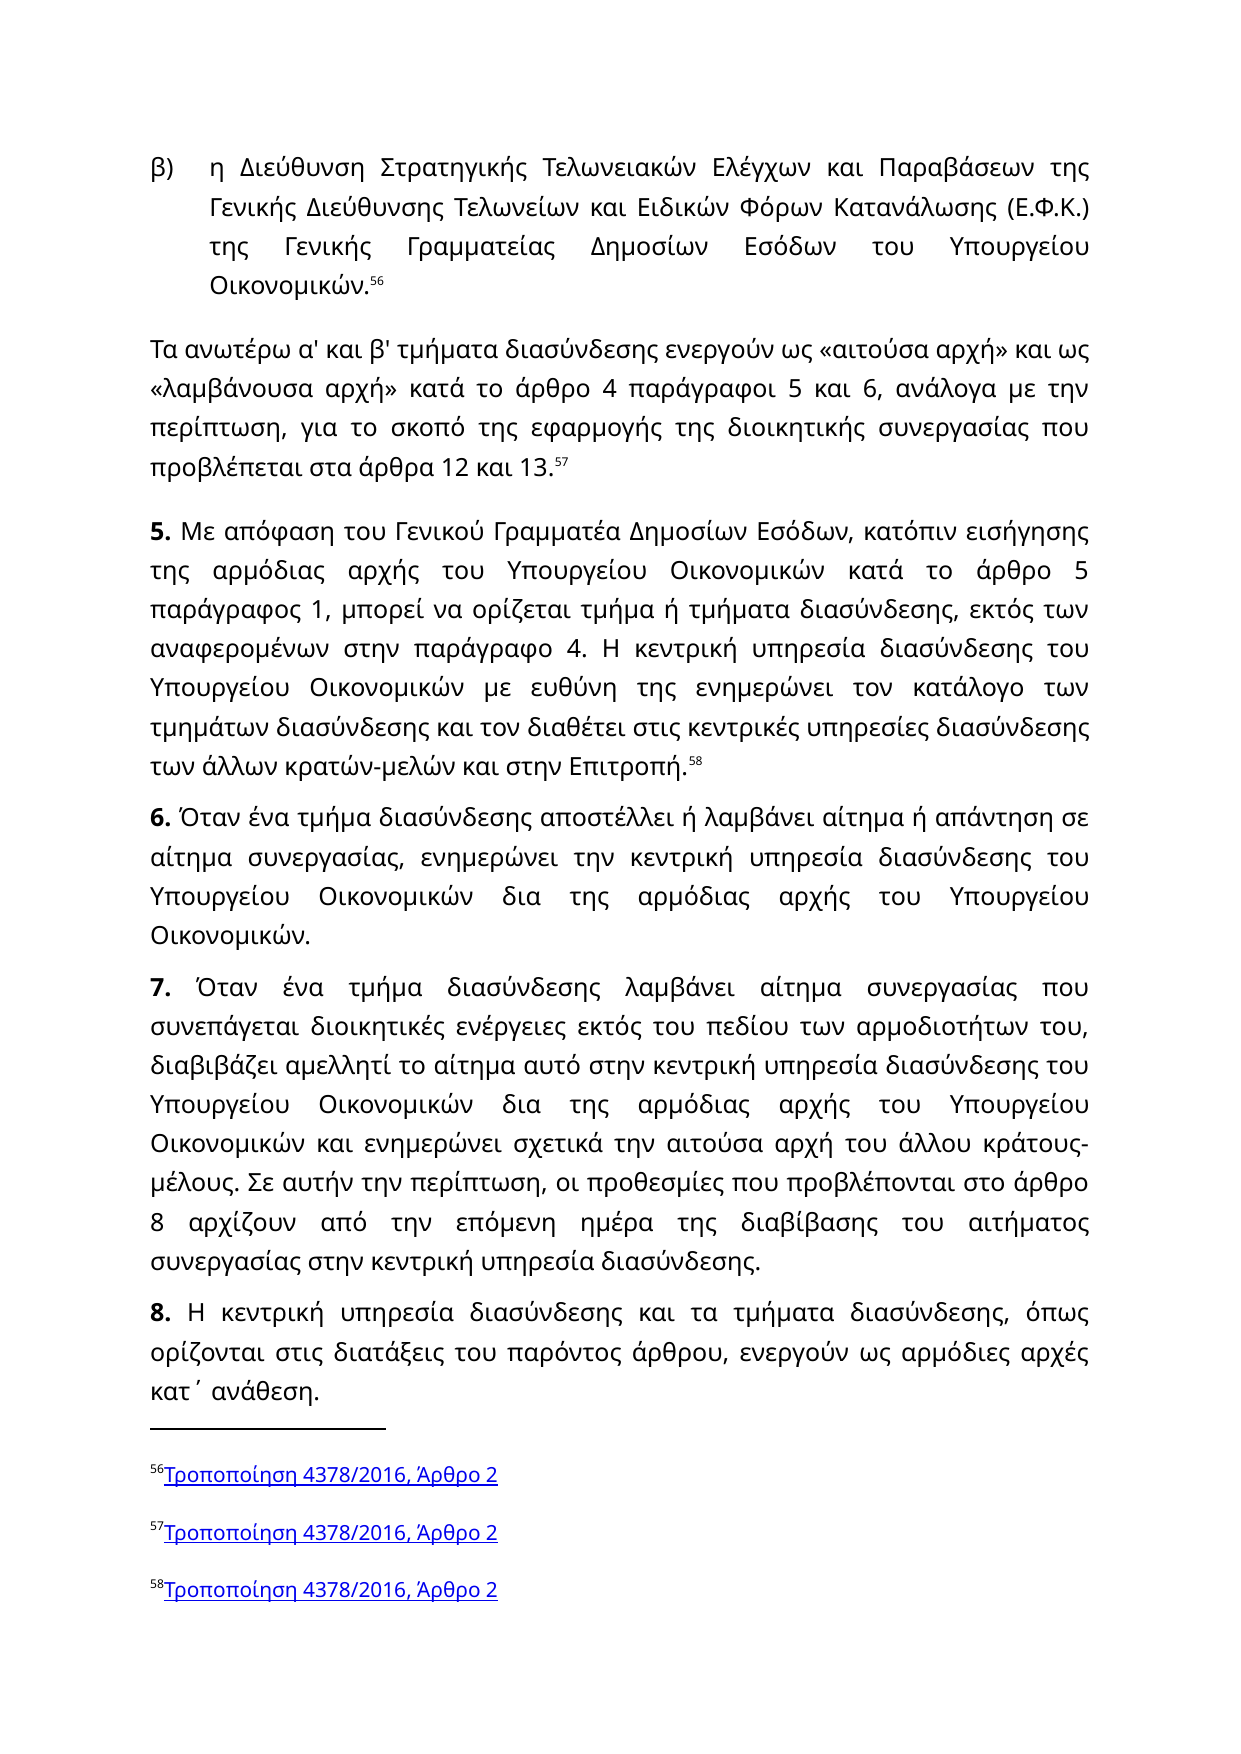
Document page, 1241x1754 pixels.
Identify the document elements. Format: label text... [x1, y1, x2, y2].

text Τροποποίηση 4378/2016, Άρθρο 2 [150, 1460, 1090, 1489]
text 7. Όταν ένα τμήμα διασύνδεσης λαμβάνει αίτημα συνεργασίας που συνεπάγεται διοικητικές ενέργειες εκτός του πεδίου των αρμοδιοτήτων του, διαβιβάζει αμελλητί το αίτημα αυτό στην κεντρική υπηρεσία διασύνδεσης του Υπουργείου Οικονομικών δια της αρμόδιας αρχής του Υπουργείου Οικονομικών και ενημερώνει σχετικά την αιτούσα αρχή του άλλου κράτους-μέλους. Σε αυτήν την περίπτωση, οι προθεσμίες που προβλέπονται στο άρθρο 8 αρχίζουν από την επόμενη ημέρα της διαβίβασης του αιτήματος συνεργασίας στην κεντρική υπηρεσία διασύνδεσης. [150, 969, 1090, 1277]
text 6. Όταν ένα τμήμα διασύνδεσης αποστέλλει ή λαμβάνει αίτημα ή απάντηση σε αίτημα συνεργασίας, ενημερώνει την κεντρική υπηρεσία διασύνδεσης του Υπουργείου Οικονομικών δια της αρμόδιας αρχής του Υπουργείου Οικονομικών. [150, 800, 1090, 952]
text Τα ανωτέρω α' και β' τμήματα διασύνδεσης ενεργούν ως «αιτούσα αρχή» και ως «λαμβάνουσα αρχή» κατά το άρθρο 4 παράγραφοι 5 και 6, ανάλογα με την περίπτωση, για το σκοπό της εφαρμογής της διοικητικής συνεργασίας που προβλέπεται στα άρθρα 12 και 13. [150, 332, 1090, 483]
text Τροποποίηση 4378/2016, Άρθρο 2 [150, 1576, 1090, 1604]
text 8. Η κεντρική υπηρεσία διασύνδεσης και τα τμήματα διασύνδεσης, όπως ορίζονται στις διατάξεις του παρόντος άρθρου, ενεργούν ως αρμόδιες αρχές κατ΄ ανάθεση. [150, 1295, 1090, 1407]
list β) η Διεύθυνση Στρατηγικής Τελωνειακών Ελέγχων και Παραβάσεων της Γενικής Διεύθυνσης Τελωνείων και Ειδικών Φόρων Κατανάλωσης (Ε.Φ.Κ.) της Γενικής Γραμματείας Δημοσίων Εσόδων του Υπουργείου Οικονομικών. [150, 150, 1090, 302]
text Τροποποίηση 4378/2016, Άρθρο 2 [150, 1518, 1090, 1546]
text 5. Με απόφαση του Γενικού Γραμματέα Δημοσίων Εσόδων, κατόπιν εισήγησης της αρμόδιας αρχής του Υπουργείου Οικονομικών κατά το άρθρο 5 παράγραφος 1, μπορεί να ορίζεται τμήμα ή τμήματα διασύνδεσης, εκτός των αναφερομένων στην παράγραφο 4. Η κεντρική υπηρεσία διασύνδεσης του Υπουργείου Οικονομικών με ευθύνη της ενημερώνει τον κατάλογο των τμημάτων διασύνδεσης και τον διαθέτει στις κεντρικές υπηρεσίες διασύνδεσης των άλλων κρατών-μελών και στην Επιτροπή. [150, 513, 1090, 782]
